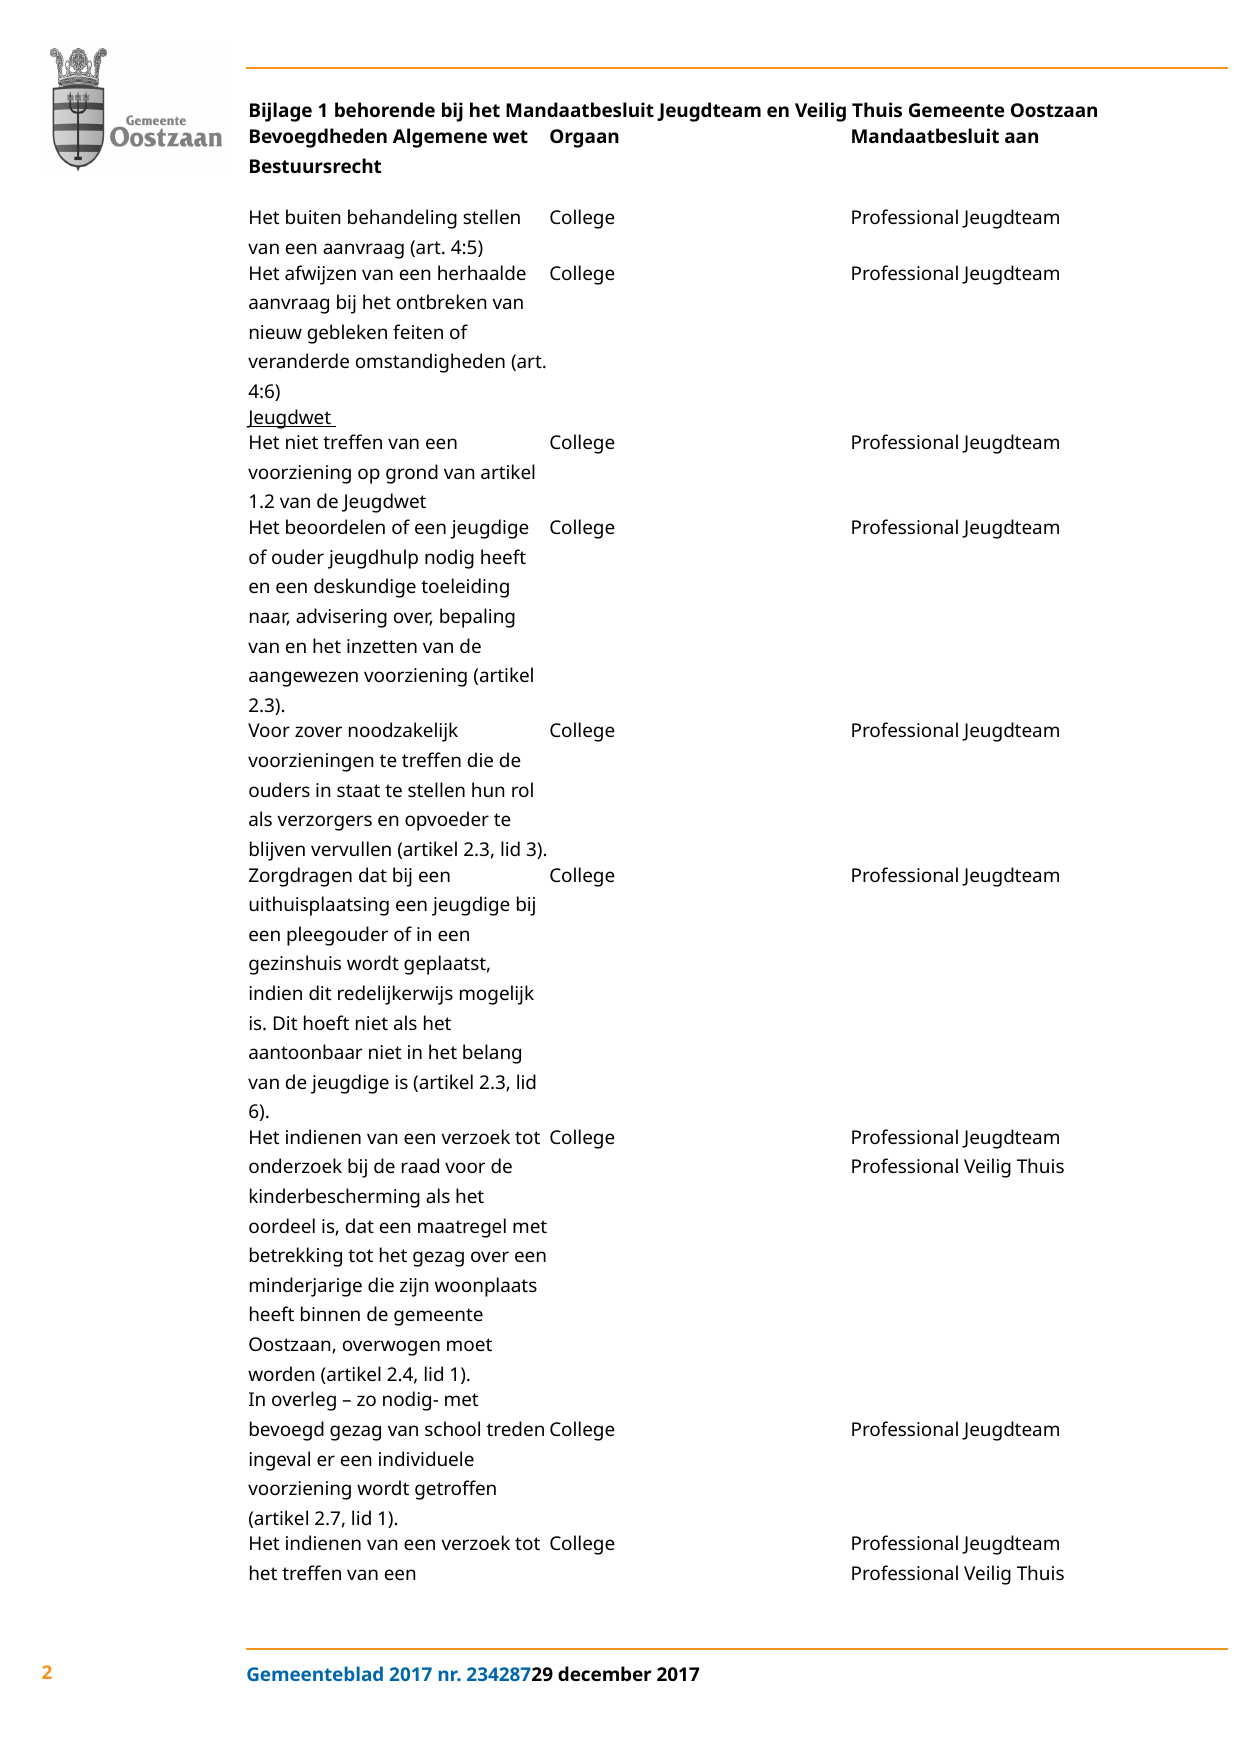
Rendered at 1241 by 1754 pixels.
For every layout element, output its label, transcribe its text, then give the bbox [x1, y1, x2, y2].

table_cell Professional Jeugdteam [850, 430, 1152, 514]
table_cell Professional Jeugdteam [850, 515, 1152, 718]
table_cell College [549, 260, 850, 404]
table_cell College [549, 430, 850, 514]
table_cell College [549, 1531, 850, 1586]
table_cell Professional Jeugdteam [850, 1387, 1152, 1531]
table_cell Het indienen van een verzoek tot onderzoek bij de raad voor de kinderbescherming als het oordeel is, dat een maatregel met betrekking tot het gezag over een minderjarige die zijn woonplaats heeft binnen de gemeente Oostzaan, overwogen moet worden (artikel 2.4, lid 1). [248, 1124, 549, 1387]
table_cell College [549, 718, 850, 862]
table_cell [850, 179, 1152, 204]
table_cell Jeugdwet [248, 404, 549, 429]
table_cell [549, 404, 850, 429]
table_cell College [549, 515, 850, 718]
picture [41, 47, 231, 172]
table_cell College [549, 205, 850, 260]
table_cell Voor zover noodzakelijk voorzieningen te treffen die de ouders in staat te stellen hun rol als verzorgers en opvoeder te blijven vervullen (artikel 2.3, lid 3). [248, 718, 549, 862]
table_cell Het beoordelen of een jeugdige of ouder jeugdhulp nodig heeft en een deskundige toeleiding naar, advisering over, bepaling van en het inzetten van de aangewezen voorziening (artikel 2.3). [248, 515, 549, 718]
table_cell Professional Jeugdteam Professional Veilig Thuis [850, 1531, 1152, 1586]
table_cell Het afwijzen van een herhaalde aanvraag bij het ontbreken van nieuw gebleken feiten of veranderde omstandigheden (art. 4:6) [248, 260, 549, 404]
table_cell College [549, 1124, 850, 1387]
table_header Bevoegdheden Algemene wet Bestuursrecht [248, 124, 549, 179]
table_cell [549, 179, 850, 204]
table_cell [850, 404, 1152, 429]
table_cell Het niet treffen van een voorziening op grond van artikel 1.2 van de Jeugdwet [248, 430, 549, 514]
table_cell Professional Jeugdteam Professional Veilig Thuis [850, 1124, 1152, 1387]
table_cell Professional Jeugdteam [850, 862, 1152, 1124]
table_cell Professional Jeugdteam [850, 260, 1152, 404]
table_cell Het indienen van een verzoek tot het treffen van een [248, 1531, 549, 1586]
table_cell Zorgdragen dat bij een uithuisplaatsing een jeugdige bij een pleegouder of in een gezinshuis wordt geplaatst, indien dit redelijkerwijs mogelijk is. Dit hoeft niet als het aantoonbaar niet in het belang van de jeugdige is (artikel 2.3, lid 6). [248, 862, 549, 1124]
table_cell Professional Jeugdteam [850, 205, 1152, 260]
table_header Orgaan [549, 124, 850, 179]
table_cell Het buiten behandeling stellen van een aanvraag (art. 4:5) [248, 205, 549, 260]
text Bijlage 1 behorende bij het Mandaatbesluit Jeugdteam en Veilig Thuis Gemeente Oostzaan [248, 95, 1152, 123]
table_cell College [549, 862, 850, 1124]
table_cell College [549, 1387, 850, 1531]
table_header Mandaatbesluit aan [850, 124, 1152, 179]
table_cell [248, 179, 549, 204]
table_cell Professional Jeugdteam [850, 718, 1152, 862]
table_cell In overleg – zo nodig- met bevoegd gezag van school treden ingeval er een individuele voorziening wordt getroffen (artikel 2.7, lid 1). [248, 1387, 549, 1531]
